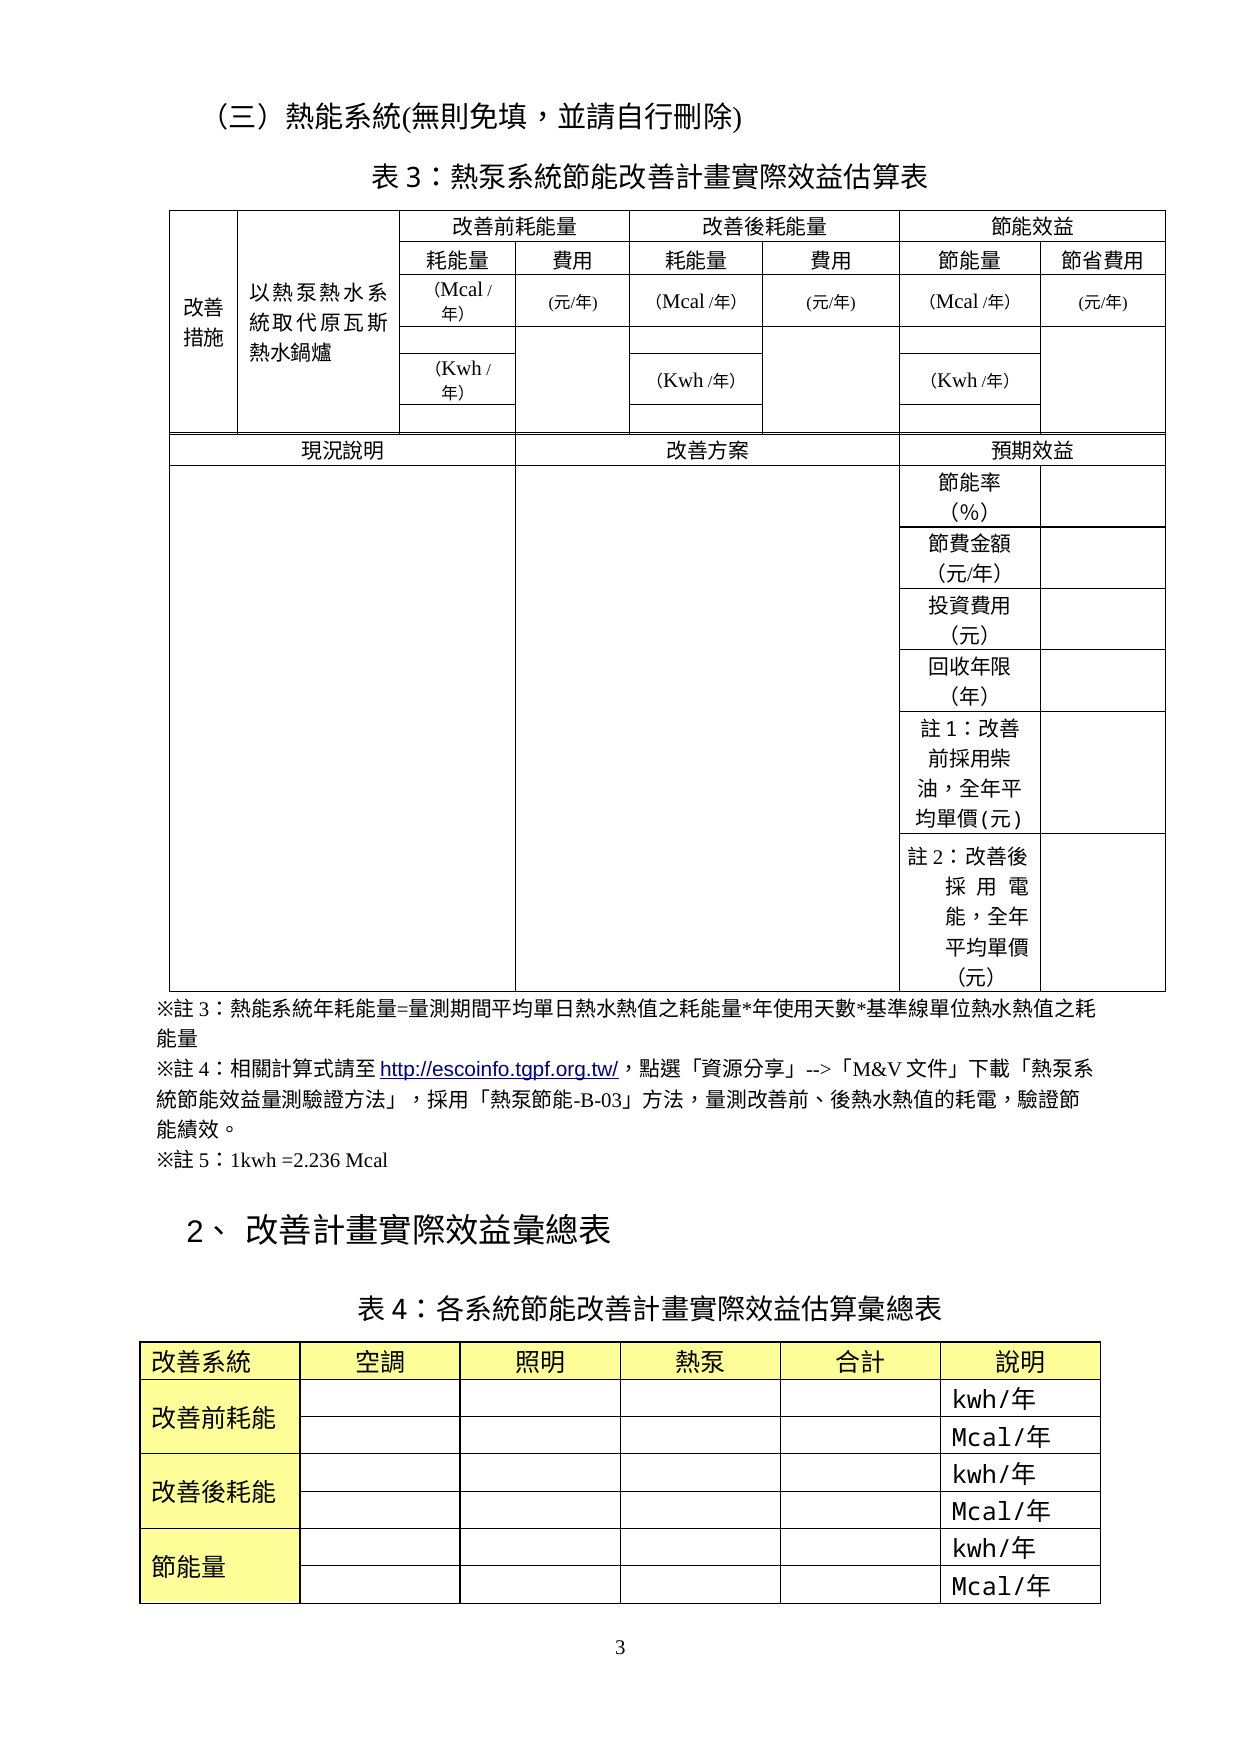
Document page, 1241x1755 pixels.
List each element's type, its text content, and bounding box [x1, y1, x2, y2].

table_cell [461, 1417, 620, 1453]
table_cell [763, 327, 899, 432]
table_cell Mcal/年 [941, 1417, 1100, 1453]
table_cell [516, 466, 899, 991]
table_cell 現況說明 [170, 435, 515, 465]
table_cell [781, 1492, 940, 1528]
table_cell 節能量 [141, 1529, 299, 1602]
table_cell [630, 405, 762, 432]
table_cell 節省費用 [1041, 242, 1165, 274]
table_cell [516, 327, 629, 432]
table_cell [781, 1417, 940, 1453]
table_cell 費用 [516, 242, 629, 274]
table_cell 節能量 [900, 242, 1040, 274]
table_cell kwh/年 [941, 1454, 1100, 1491]
table_cell 預期效益 [900, 435, 1165, 465]
table_cell 改善方案 [516, 435, 899, 465]
table_cell [170, 466, 515, 991]
table_cell [461, 1454, 620, 1491]
table_header 改善前耗能量 [400, 211, 629, 241]
table_cell [630, 327, 762, 353]
table_cell 耗能量 [400, 242, 515, 274]
table_header 節能效益 [900, 211, 1165, 241]
table_cell [621, 1380, 780, 1416]
table_cell 耗能量 [630, 242, 762, 274]
table_cell Mcal/年 [941, 1492, 1100, 1528]
table_cell 投資費用 （元） [900, 589, 1040, 649]
table_cell Mcal/年 [941, 1566, 1100, 1602]
table_cell 註1：改善前採用柴油，全年平均單價(元) [900, 712, 1040, 833]
table_cell [621, 1492, 780, 1528]
table_header 改善措施 [170, 211, 237, 432]
table_cell kwh/年 [941, 1380, 1100, 1416]
table_cell [1041, 528, 1165, 588]
table_cell [461, 1380, 620, 1416]
table_cell [461, 1566, 620, 1602]
table_header 照明 [461, 1343, 620, 1379]
table_cell （Mcal /年） [900, 275, 1040, 326]
table_cell [621, 1529, 780, 1565]
table_cell kwh/年 [941, 1529, 1100, 1565]
text ※註3：熱能系統年耗能量=量測期間平均單日熱水熱值之耗能量*年使用天數*基準線單位熱水熱值之耗能量 [157, 992, 1098, 1053]
table_header 熱泵 [621, 1343, 780, 1379]
table_cell [301, 1492, 459, 1528]
table_cell （Mcal /年） [630, 275, 762, 326]
table_cell [781, 1380, 940, 1416]
table_cell [461, 1492, 620, 1528]
table_cell 費用 [763, 242, 899, 274]
table_cell [1041, 589, 1165, 649]
table_cell 改善前耗能 [141, 1380, 299, 1453]
table_cell [781, 1529, 940, 1565]
table_cell 改善後耗能 [141, 1454, 299, 1528]
table_cell [621, 1454, 780, 1491]
table_cell [1041, 466, 1165, 526]
table_cell [621, 1566, 780, 1602]
table_cell [621, 1417, 780, 1453]
list 改善計畫實際效益彙總表 [186, 1202, 1098, 1252]
table_cell (元/年) [516, 275, 629, 326]
table_cell [900, 327, 1040, 353]
table_cell （Mcal /年） [400, 275, 515, 326]
table_header 以熱泵熱水系統取代原瓦斯熱水鍋爐 [238, 211, 399, 432]
table_cell [301, 1566, 459, 1602]
table_cell [1041, 327, 1165, 432]
table_cell [301, 1417, 459, 1453]
table_cell [400, 405, 515, 432]
table_cell [301, 1454, 459, 1491]
table_cell [781, 1566, 940, 1602]
table_cell （Kwh /年） [900, 354, 1040, 404]
table_cell [1041, 650, 1165, 711]
table_cell [301, 1529, 459, 1565]
text ※註5：1kwh =2.236 Mcal [157, 1143, 1098, 1173]
table_cell （Kwh /年） [400, 354, 515, 404]
table_cell [1041, 712, 1165, 833]
table_cell [301, 1380, 459, 1416]
table_cell [461, 1529, 620, 1565]
table_cell [781, 1454, 940, 1491]
text （三）熱能系統(無則免填，並請自行刪除) [200, 89, 1098, 137]
table_header 空調 [301, 1343, 459, 1379]
text ※註4：相關計算式請至http://escoinfo.tgpf.org.tw/，點選「資源分享」-->「M&V文件」下載「熱泵系統節能效益量測驗證方法」，採用「熱泵節能-B-03」方法，量測改善前、後熱水熱值的耗電，驗證節能績效。 [157, 1053, 1098, 1143]
table_cell 註2：改善後採用電能，全年平均單價（元） [900, 834, 1040, 991]
table_cell 節能率（％） [900, 466, 1040, 526]
table_header 改善後耗能量 [630, 211, 899, 241]
table_header 改善系統 [141, 1343, 299, 1379]
text 表3：熱泵系統節能改善計畫實際效益估算表 [200, 149, 1098, 197]
table_cell [1041, 834, 1165, 991]
table_cell 回收年限（年） [900, 650, 1040, 711]
table_cell (元/年) [763, 275, 899, 326]
text 表4：各系統節能改善計畫實際效益估算彙總表 [200, 1281, 1098, 1329]
table_cell (元/年) [1041, 275, 1165, 326]
table_header 說明 [941, 1343, 1100, 1379]
table_cell （Kwh /年） [630, 354, 762, 404]
table_header 合計 [781, 1343, 940, 1379]
table_cell [400, 327, 515, 353]
table_cell 節費金額 （元/年） [900, 528, 1040, 588]
table_cell [900, 405, 1040, 432]
